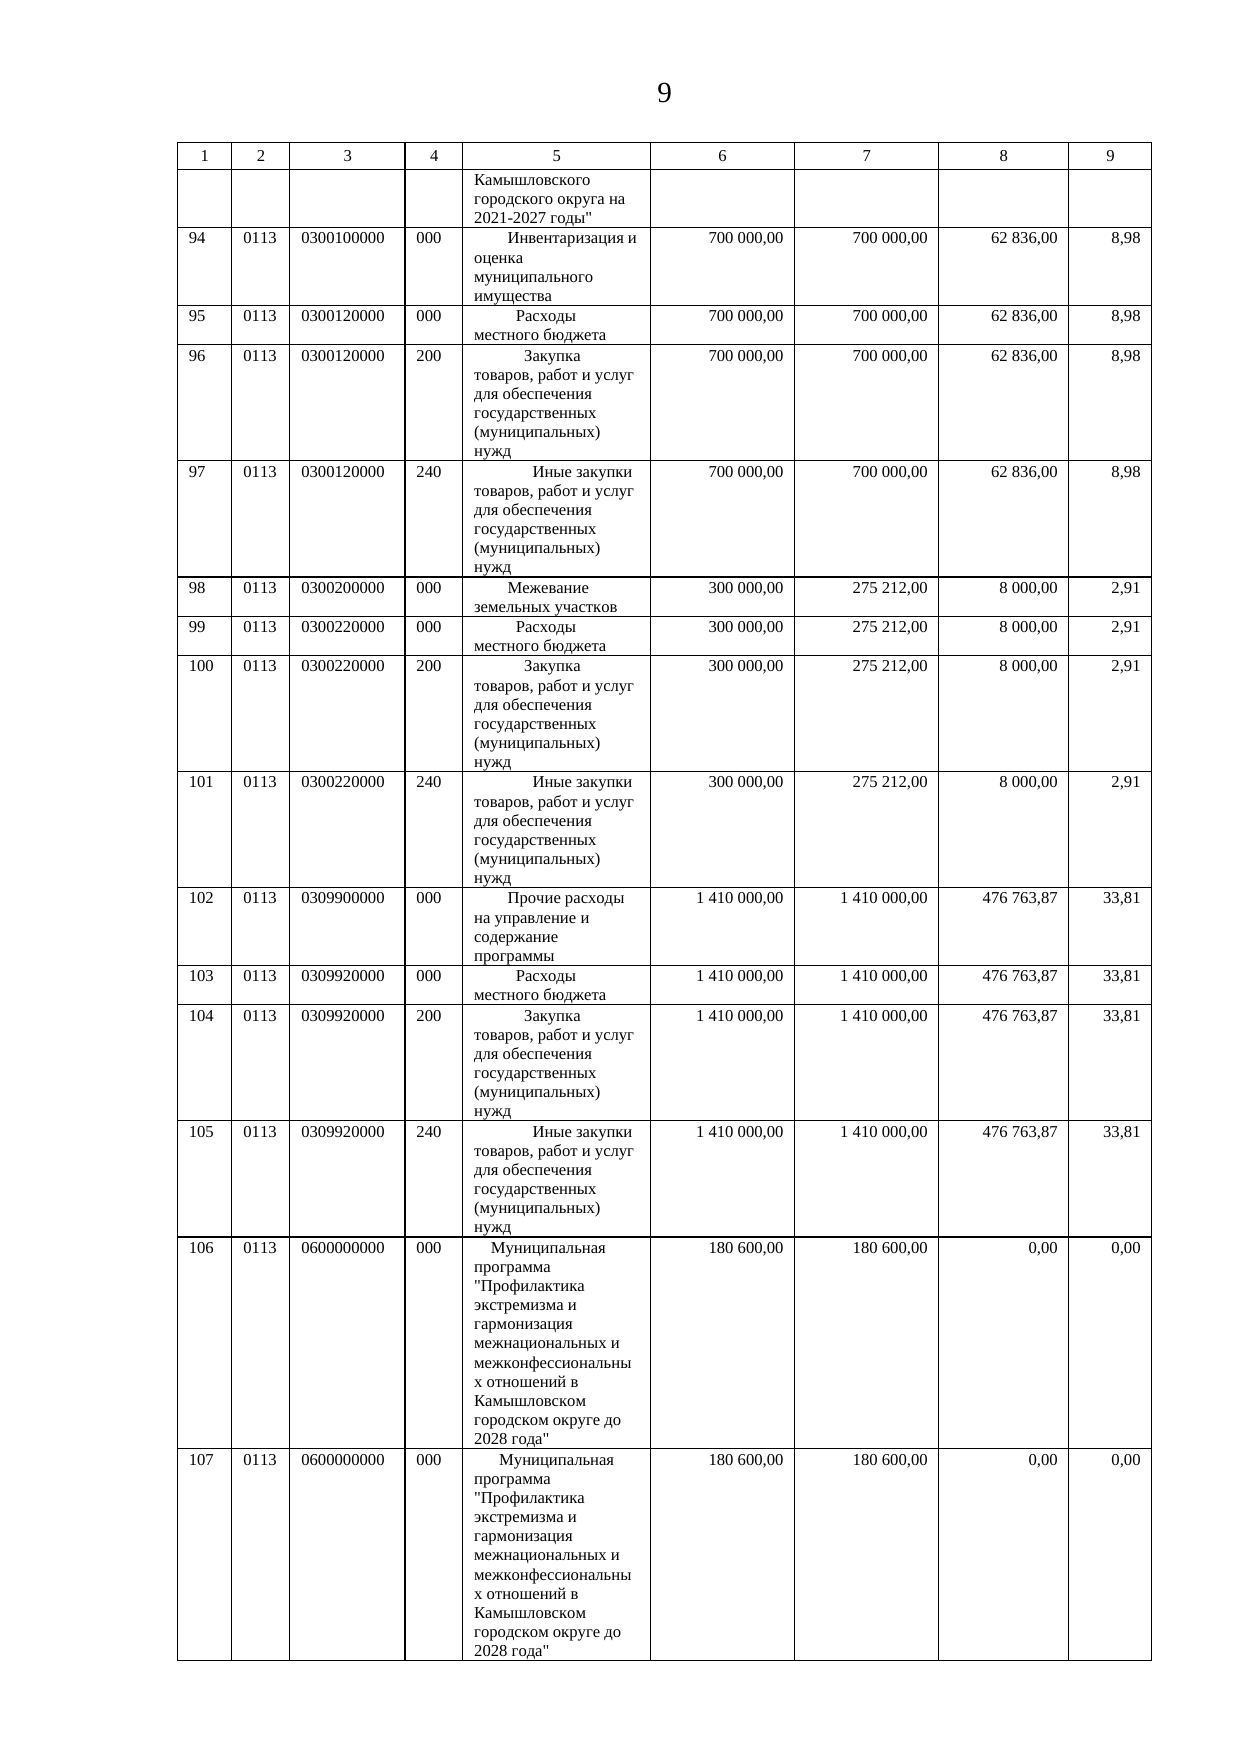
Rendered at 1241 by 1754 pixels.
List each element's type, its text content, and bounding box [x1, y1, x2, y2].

table_cell 1 410 000,00 [795, 888, 938, 965]
table_header 7 [795, 143, 938, 169]
table_cell 0600000000 [290, 1238, 404, 1448]
table_cell 1 410 000,00 [651, 966, 794, 1004]
table_cell 700 000,00 [795, 228, 938, 305]
table_cell 275 212,00 [795, 772, 938, 887]
table_cell 0300200000 [290, 578, 404, 616]
table_cell 0300120000 [290, 345, 404, 460]
table_cell 0309920000 [290, 1121, 404, 1236]
table_cell 0113 [232, 888, 289, 965]
table_cell 8,98 [1069, 461, 1151, 576]
table_cell 102 [178, 888, 231, 965]
table_cell 0113 [232, 772, 289, 887]
table_cell Иные закупки товаров, работ и услуг для обеспечения государственных (муниципальных) нужд [463, 772, 650, 887]
table_cell Инвентаризация и оценка муниципального имущества [463, 228, 650, 305]
table_cell 0309920000 [290, 1005, 404, 1120]
table_cell 33,81 [1069, 966, 1151, 1004]
table_cell 1 410 000,00 [795, 1121, 938, 1236]
table_cell 700 000,00 [795, 306, 938, 344]
table_cell 0309900000 [290, 888, 404, 965]
table_header 5 [463, 143, 650, 169]
table_cell Прочие расходы на управление и содержание программы [463, 888, 650, 965]
table_cell 275 212,00 [795, 656, 938, 771]
table_cell 700 000,00 [651, 228, 794, 305]
table_cell 700 000,00 [651, 306, 794, 344]
table_cell 476 763,87 [939, 888, 1068, 965]
table_cell Расходы местного бюджета [463, 617, 650, 655]
table_cell 0600000000 [290, 1449, 404, 1660]
table_cell 0300120000 [290, 461, 404, 576]
table_cell 0309920000 [290, 966, 404, 1004]
table_cell 000 [406, 888, 462, 965]
table_cell 101 [178, 772, 231, 887]
table_cell 180 600,00 [651, 1449, 794, 1660]
table_cell 33,81 [1069, 888, 1151, 965]
table_cell 476 763,87 [939, 966, 1068, 1004]
table_cell 8 000,00 [939, 578, 1068, 616]
table_cell 103 [178, 966, 231, 1004]
table_header 8 [939, 143, 1068, 169]
table_cell 1 410 000,00 [651, 888, 794, 965]
table_cell [939, 170, 1068, 227]
table_cell [651, 170, 794, 227]
table_cell 62 836,00 [939, 345, 1068, 460]
table_cell 0113 [232, 966, 289, 1004]
table_cell Расходы местного бюджета [463, 306, 650, 344]
table_cell 0113 [232, 306, 289, 344]
table_cell 0,00 [1069, 1238, 1151, 1448]
table_cell 62 836,00 [939, 461, 1068, 576]
table_cell 0300220000 [290, 656, 404, 771]
table_cell 476 763,87 [939, 1005, 1068, 1120]
table_cell 2,91 [1069, 772, 1151, 887]
table_cell 0300220000 [290, 617, 404, 655]
table_cell 8,98 [1069, 345, 1151, 460]
table_cell 200 [406, 345, 462, 460]
table_cell 94 [178, 228, 231, 305]
table_cell 0113 [232, 1121, 289, 1236]
table_cell Закупка товаров, работ и услуг для обеспечения государственных (муниципальных) нужд [463, 1005, 650, 1120]
table_cell 0,00 [1069, 1449, 1151, 1660]
table_cell 240 [406, 772, 462, 887]
table_cell 99 [178, 617, 231, 655]
table_cell 700 000,00 [795, 461, 938, 576]
table_cell 000 [406, 1238, 462, 1448]
table_cell 1 410 000,00 [651, 1005, 794, 1120]
table_cell [406, 170, 462, 227]
table_cell 300 000,00 [651, 578, 794, 616]
table_cell 8 000,00 [939, 772, 1068, 887]
table_cell 300 000,00 [651, 617, 794, 655]
table_cell 0113 [232, 578, 289, 616]
table_cell Межевание земельных участков [463, 578, 650, 616]
table_cell 96 [178, 345, 231, 460]
table_cell 275 212,00 [795, 578, 938, 616]
table_cell 000 [406, 578, 462, 616]
table_cell 2,91 [1069, 656, 1151, 771]
table_cell 275 212,00 [795, 617, 938, 655]
table_cell 107 [178, 1449, 231, 1660]
table_cell 8 000,00 [939, 656, 1068, 771]
table_header 3 [290, 143, 404, 169]
table_cell [1069, 170, 1151, 227]
table_cell 0,00 [939, 1449, 1068, 1660]
table_cell 0113 [232, 461, 289, 576]
table_cell Иные закупки товаров, работ и услуг для обеспечения государственных (муниципальных) нужд [463, 461, 650, 576]
table_cell 8,98 [1069, 228, 1151, 305]
table_cell 476 763,87 [939, 1121, 1068, 1236]
table_cell 180 600,00 [795, 1449, 938, 1660]
table_cell 104 [178, 1005, 231, 1120]
table_cell Иные закупки товаров, работ и услуг для обеспечения государственных (муниципальных) нужд [463, 1121, 650, 1236]
table_cell Закупка товаров, работ и услуг для обеспечения государственных (муниципальных) нужд [463, 345, 650, 460]
table_cell 240 [406, 461, 462, 576]
table_cell Закупка товаров, работ и услуг для обеспечения государственных (муниципальных) нужд [463, 656, 650, 771]
table_cell 0113 [232, 228, 289, 305]
table_cell 700 000,00 [651, 345, 794, 460]
table_cell 8 000,00 [939, 617, 1068, 655]
table_cell 300 000,00 [651, 656, 794, 771]
table_cell 33,81 [1069, 1005, 1151, 1120]
table_header 1 [178, 143, 231, 169]
table_cell 98 [178, 578, 231, 616]
table_cell 300 000,00 [651, 772, 794, 887]
table_cell 62 836,00 [939, 306, 1068, 344]
table_cell [178, 170, 231, 227]
table_cell Муниципальная программа "Профилактика экстремизма и гармонизация межнациональных и межконфессиональных отношений в Камышловском городском округе до 2028 года" [463, 1238, 650, 1448]
table_cell 1 410 000,00 [651, 1121, 794, 1236]
table_cell 95 [178, 306, 231, 344]
table_cell 200 [406, 1005, 462, 1120]
table_cell 000 [406, 306, 462, 344]
table_header 4 [406, 143, 462, 169]
table_cell Камышловского городского округа на 2021-2027 годы" [463, 170, 650, 227]
table_cell 700 000,00 [651, 461, 794, 576]
table_cell [290, 170, 404, 227]
table_cell [232, 170, 289, 227]
table_cell 0113 [232, 1005, 289, 1120]
table_cell 000 [406, 966, 462, 1004]
table_cell 180 600,00 [651, 1238, 794, 1448]
table_cell 0300120000 [290, 306, 404, 344]
table_cell [795, 170, 938, 227]
table_cell 62 836,00 [939, 228, 1068, 305]
table_cell 1 410 000,00 [795, 966, 938, 1004]
table_cell 2,91 [1069, 617, 1151, 655]
table_cell 1 410 000,00 [795, 1005, 938, 1120]
table_header 9 [1069, 143, 1151, 169]
table_cell 33,81 [1069, 1121, 1151, 1236]
table_cell 0113 [232, 656, 289, 771]
table_cell 8,98 [1069, 306, 1151, 344]
table_cell 2,91 [1069, 578, 1151, 616]
table_cell 97 [178, 461, 231, 576]
table_cell 000 [406, 617, 462, 655]
table_cell 0300100000 [290, 228, 404, 305]
table_header 6 [651, 143, 794, 169]
table_cell 240 [406, 1121, 462, 1236]
table_cell 000 [406, 1449, 462, 1660]
table_header 2 [232, 143, 289, 169]
table_cell 100 [178, 656, 231, 771]
table_cell 105 [178, 1121, 231, 1236]
table_cell Муниципальная программа "Профилактика экстремизма и гармонизация межнациональных и межконфессиональных отношений в Камышловском городском округе до 2028 года" [463, 1449, 650, 1660]
table_cell 0113 [232, 1238, 289, 1448]
table_cell 0300220000 [290, 772, 404, 887]
table_cell 000 [406, 228, 462, 305]
table_cell 0113 [232, 345, 289, 460]
table_cell Расходы местного бюджета [463, 966, 650, 1004]
table_cell 0113 [232, 1449, 289, 1660]
table_cell 180 600,00 [795, 1238, 938, 1448]
table_cell 700 000,00 [795, 345, 938, 460]
table_cell 106 [178, 1238, 231, 1448]
table_cell 0113 [232, 617, 289, 655]
table_cell 200 [406, 656, 462, 771]
table_cell 0,00 [939, 1238, 1068, 1448]
